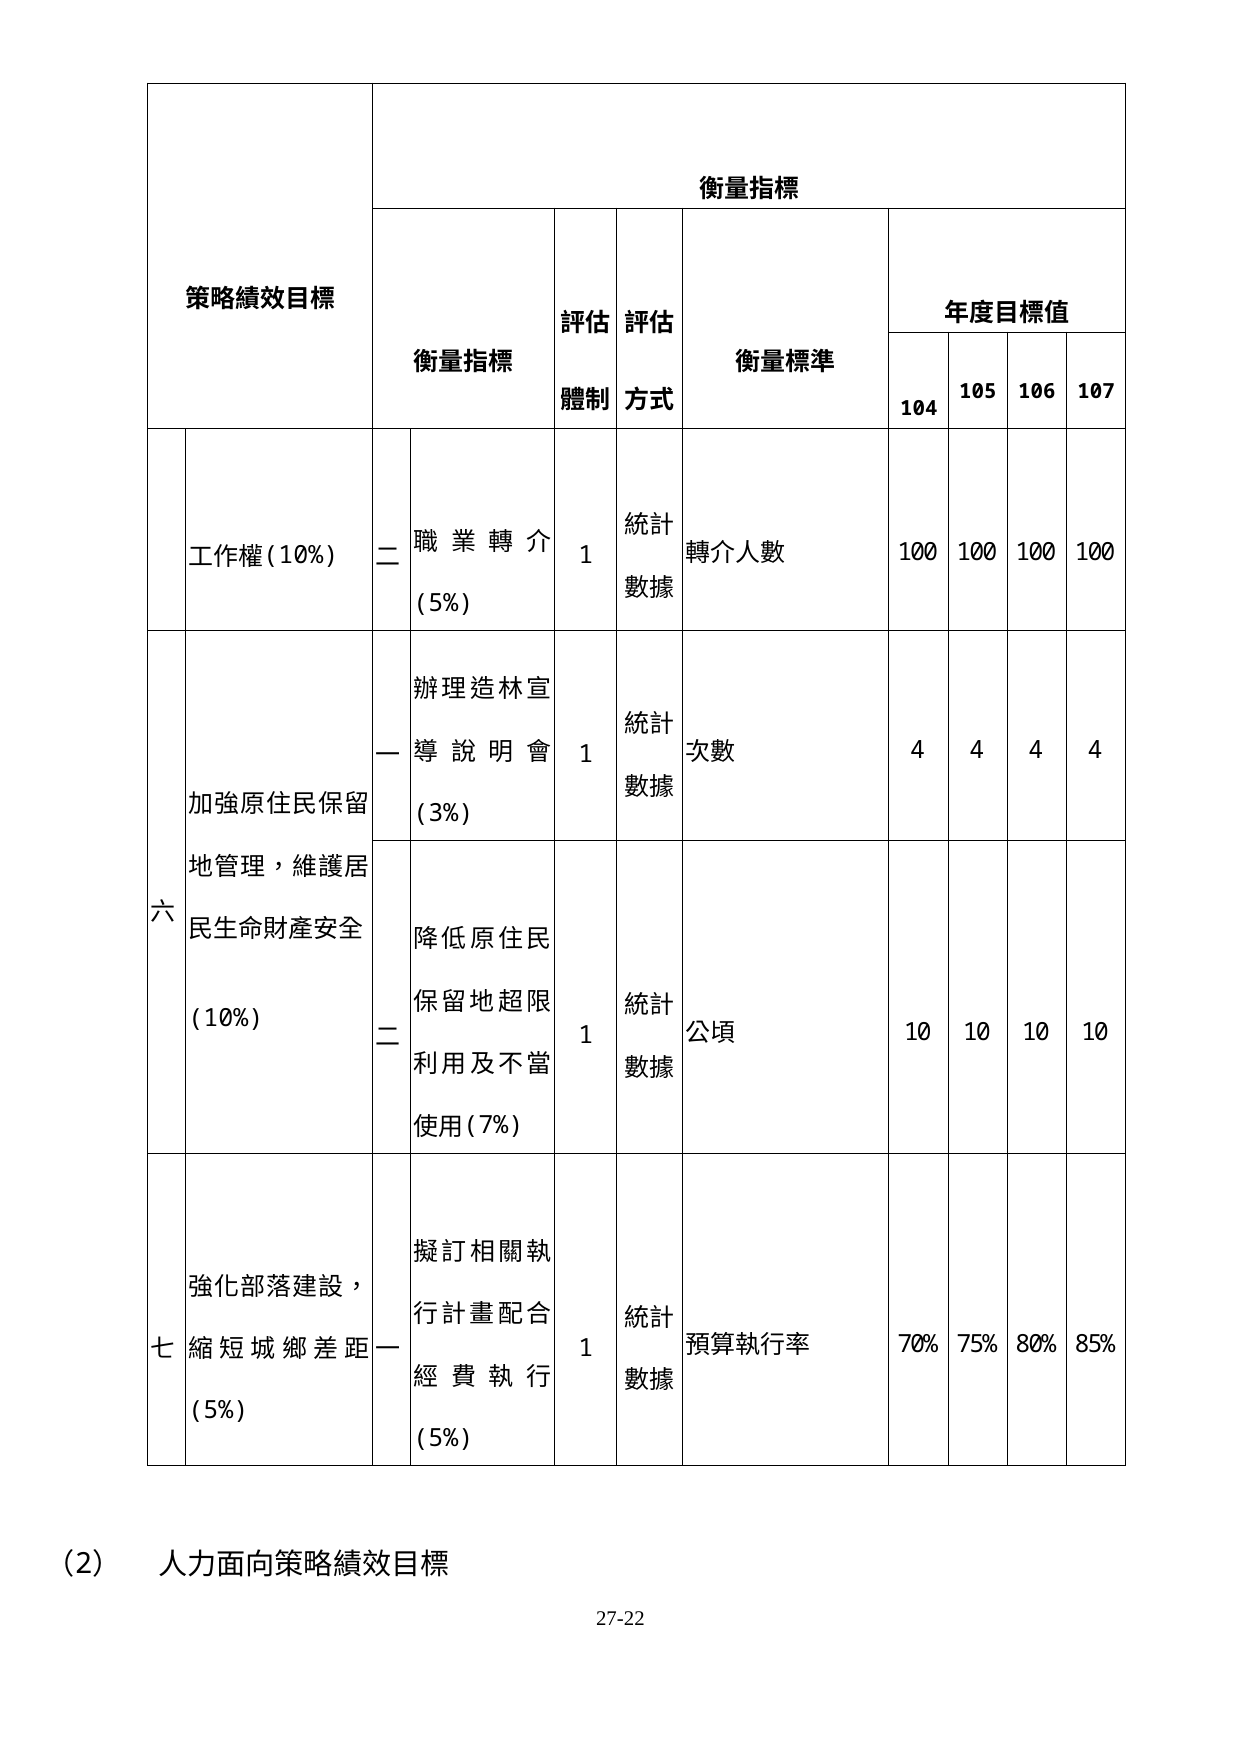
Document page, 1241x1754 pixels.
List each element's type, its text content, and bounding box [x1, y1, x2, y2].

table_cell 次數 [683, 631, 888, 840]
table_cell 104 [889, 333, 948, 428]
table_cell 工作權(10%) [186, 429, 372, 630]
table_cell 100 [889, 429, 948, 630]
table_cell 100 [949, 429, 1007, 630]
table_cell 4 [1067, 631, 1125, 840]
table_cell 4 [889, 631, 948, 840]
table_cell 1 [555, 841, 616, 1153]
table_cell 擬訂相關執行計畫配合經費執行(5%) [411, 1154, 554, 1465]
table_cell 100 [1008, 429, 1066, 630]
table_cell 一 [373, 1154, 410, 1465]
table_cell 六 [148, 631, 185, 1153]
table_cell 一 [373, 631, 410, 840]
table_cell 106 [1008, 333, 1066, 428]
table_cell 評估 體制 [555, 209, 616, 428]
table_cell 統計數據 [617, 429, 682, 630]
table_cell 10 [1008, 841, 1066, 1153]
table_cell 105 [949, 333, 1007, 428]
table_cell 二 [373, 841, 410, 1153]
table_cell 降低原住民保留地超限利用及不當使用(7%) [411, 841, 554, 1153]
table_cell 職業轉介(5%) [411, 429, 554, 630]
table_cell 二 [373, 429, 410, 630]
table_cell 1 [555, 429, 616, 630]
table_cell 10 [889, 841, 948, 1153]
table_cell 公頃 [683, 841, 888, 1153]
table_cell 10 [1067, 841, 1125, 1153]
table_cell 加強原住民保留地管理，維護居民生命財產安全 (10%) [186, 631, 372, 1153]
table_cell 75% [949, 1154, 1007, 1465]
table_cell 100 [1067, 429, 1125, 630]
table_cell 衡量標準 [683, 209, 888, 428]
table_cell 80% [1008, 1154, 1066, 1465]
table_header 策略績效目標 [148, 84, 372, 428]
table_cell 10 [949, 841, 1007, 1153]
list 人力面向策略績效目標 [45, 1520, 1092, 1583]
table_cell 七 [148, 1154, 185, 1465]
table_cell 統計數據 [617, 1154, 682, 1465]
table_cell 預算執行率 [683, 1154, 888, 1465]
table_cell 4 [1008, 631, 1066, 840]
table_cell 107 [1067, 333, 1125, 428]
table_cell 評估 方式 [617, 209, 682, 428]
table_cell 轉介人數 [683, 429, 888, 630]
table_cell 年度目標值 [889, 209, 1125, 332]
table_cell 統計數據 [617, 631, 682, 840]
table_cell [148, 429, 185, 630]
table_cell 70% [889, 1154, 948, 1465]
table_cell 辦理造林宣導說明會(3%) [411, 631, 554, 840]
table_cell 衡量指標 [373, 209, 554, 428]
table_header 衡量指標 [373, 84, 1125, 208]
table_cell 1 [555, 1154, 616, 1465]
table_cell 4 [949, 631, 1007, 840]
table_cell 統計數據 [617, 841, 682, 1153]
table_cell 85% [1067, 1154, 1125, 1465]
table_cell 強化部落建設，縮短城鄉差距(5%) [186, 1154, 372, 1465]
table_cell 1 [555, 631, 616, 840]
